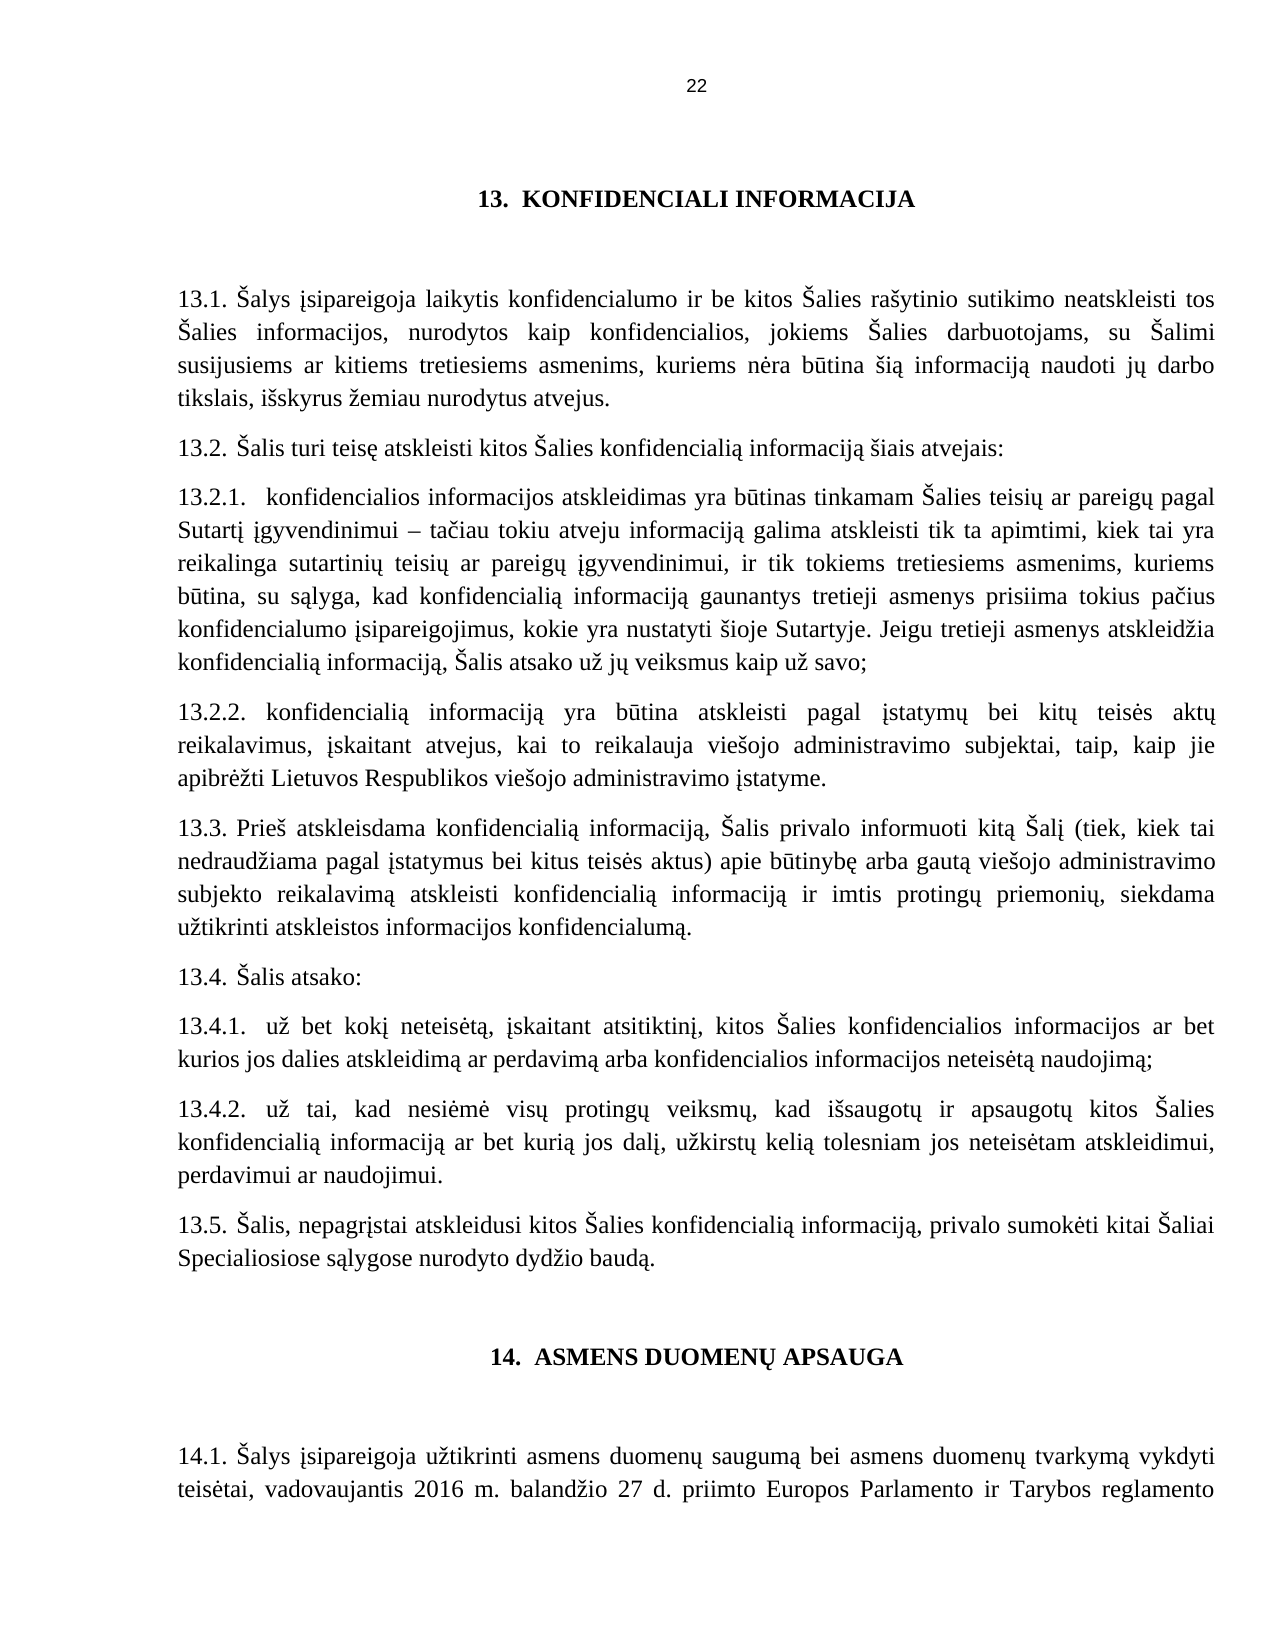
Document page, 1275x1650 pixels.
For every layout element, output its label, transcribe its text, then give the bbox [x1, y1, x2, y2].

text 13.3. Prieš atskleisdama konfidencialią informaciją, Šalis privalo informuoti kitą Šalį (tiek, kiek tai nedraudžiama pagal įstatymus bei kitus teisės aktus) apie būtinybę arba gautą viešojo administravimo subjekto reikalavimą atskleisti konfidencialią informaciją ir imtis protingų priemonių, siekdama užtikrinti atskleistos informacijos konfidencialumą. [177, 813, 1216, 941]
text 14. Asmens duomenų apsauga [177, 1342, 1216, 1371]
text 13.2.2. konfidencialią informaciją yra būtina atskleisti pagal įstatymų bei kitų teisės aktų reikalavimus, įskaitant atvejus, kai to reikalauja viešojo administravimo subjektai, taip, kaip jie apibrėžti Lietuvos Respublikos viešojo administravimo įstatyme. [177, 697, 1216, 792]
text 14.1. Šalys įsipareigoja užtikrinti asmens duomenų saugumą bei asmens duomenų tvarkymą vykdyti teisėtai, vadovaujantis 2016 m. balandžio 27 d. priimto Europos Parlamento ir Tarybos reglamento [177, 1441, 1216, 1503]
text 13.2. Šalis turi teisę atskleisti kitos Šalies konfidencialią informaciją šiais atvejais: [177, 433, 1216, 461]
text 13.2.1. konfidencialios informacijos atskleidimas yra būtinas tinkamam Šalies teisių ar pareigų pagal Sutartį įgyvendinimui – tačiau tokiu atveju informaciją galima atskleisti tik ta apimtimi, kiek tai yra reikalinga sutartinių teisių ar pareigų įgyvendinimui, ir tik tokiems tretiesiems asmenims, kuriems būtina, su sąlyga, kad konfidencialią informaciją gaunantys tretieji asmenys prisiima tokius pačius konfidencialumo įsipareigojimus, kokie yra nustatyti šioje Sutartyje. Jeigu tretieji asmenys atskleidžia konfidencialią informaciją, Šalis atsako už jų veiksmus kaip už savo; [177, 482, 1216, 676]
text 13.5. Šalis, nepagrįstai atskleidusi kitos Šalies konfidencialią informaciją, privalo sumokėti kitai Šaliai Specialiosiose sąlygose nurodyto dydžio baudą. [177, 1210, 1216, 1271]
text 13.4.1. už bet kokį neteisėtą, įskaitant atsitiktinį, kitos Šalies konfidencialios informacijos ar bet kurios jos dalies atskleidimą ar perdavimą arba konfidencialios informacijos neteisėtą naudojimą; [177, 1011, 1216, 1073]
text 13.1. Šalys įsipareigoja laikytis konfidencialumo ir be kitos Šalies rašytinio sutikimo neatskleisti tos Šalies informacijos, nurodytos kaip konfidencialios, jokiems Šalies darbuotojams, su Šalimi susijusiems ar kitiems tretiesiems asmenims, kuriems nėra būtina šią informaciją naudoti jų darbo tikslais, išskyrus žemiau nurodytus atvejus. [177, 284, 1216, 412]
text 13.4. Šalis atsako: [177, 962, 1216, 990]
text 13.4.2. už tai, kad nesiėmė visų protingų veiksmų, kad išsaugotų ir apsaugotų kitos Šalies konfidencialią informaciją ar bet kurią jos dalį, užkirstų kelią tolesniam jos neteisėtam atskleidimui, perdavimui ar naudojimui. [177, 1094, 1216, 1189]
text 13. Konfidenciali informacija [177, 184, 1216, 213]
